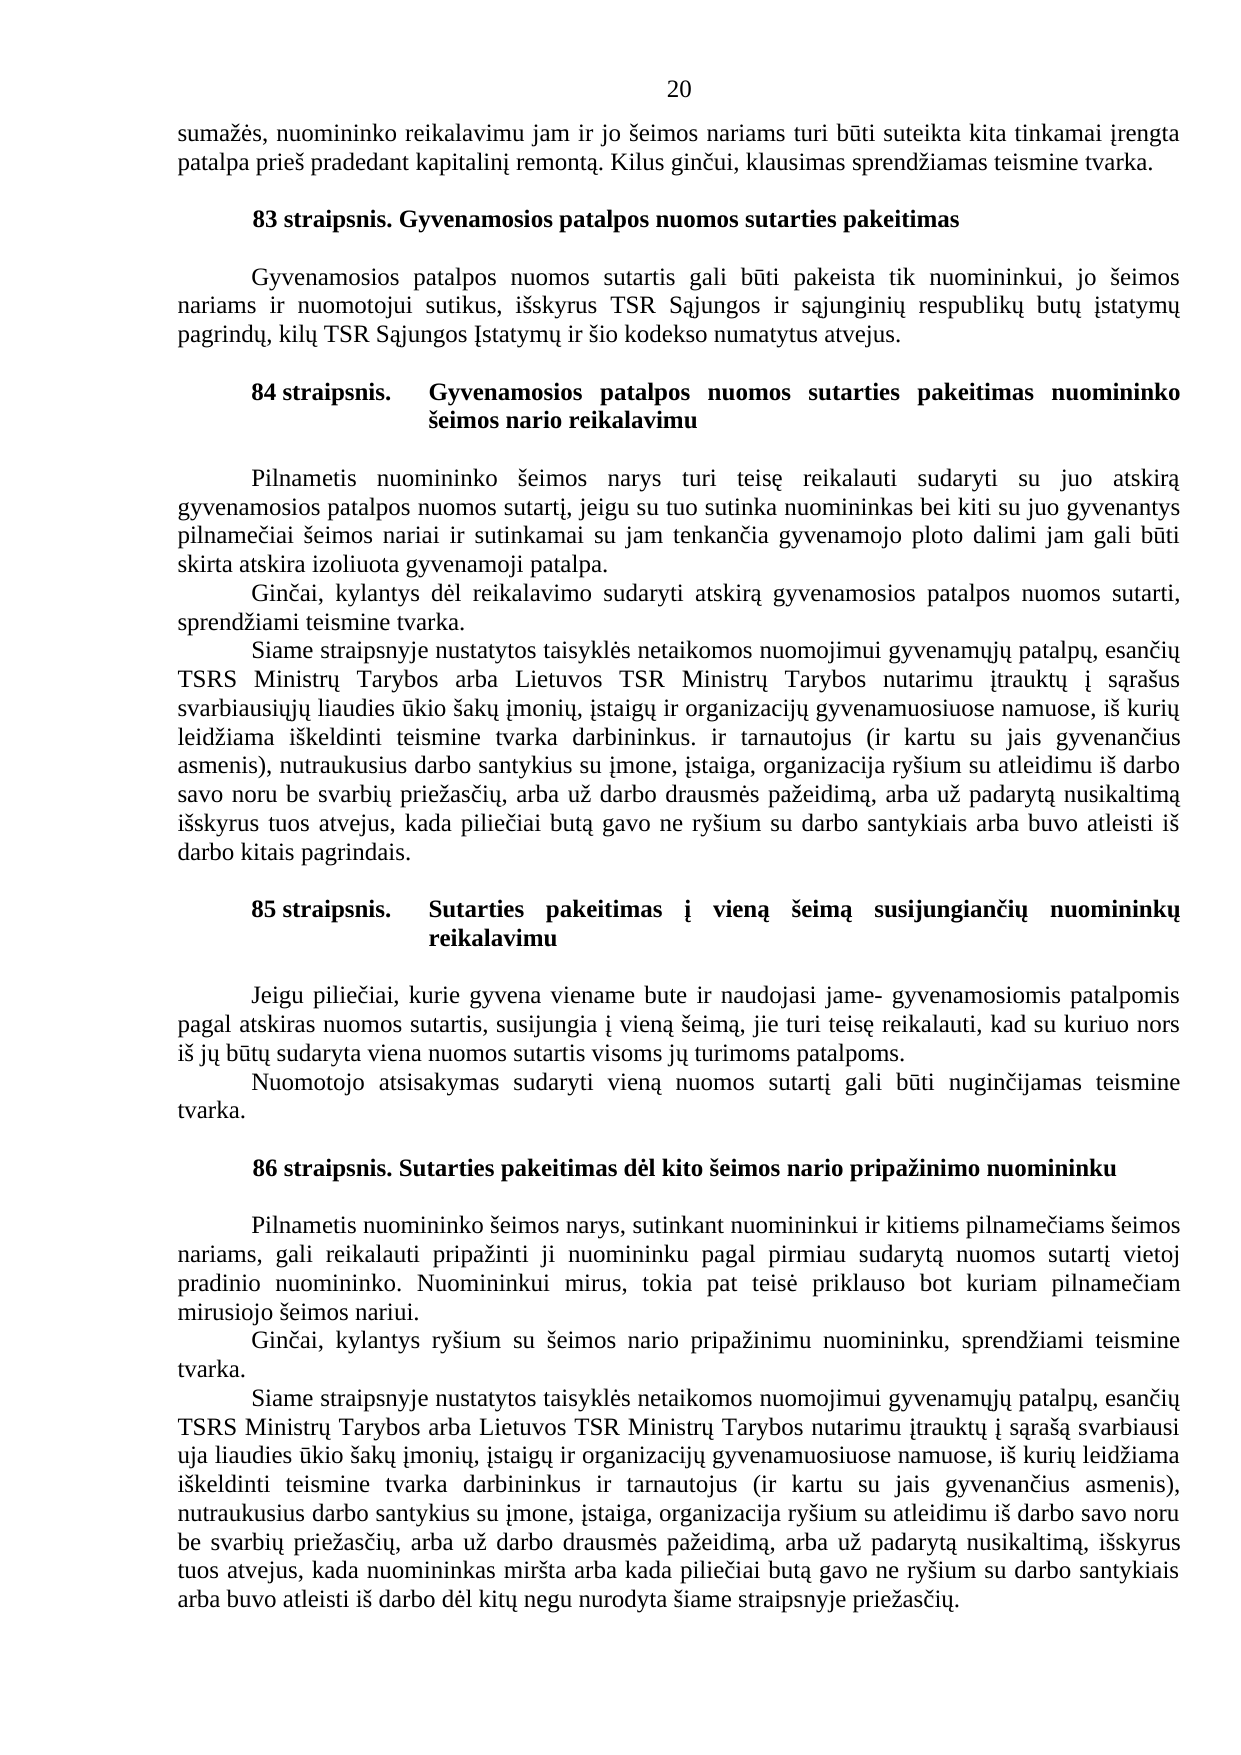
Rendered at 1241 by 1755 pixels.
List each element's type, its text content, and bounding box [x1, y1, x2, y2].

text Pilnametis nuomininko šeimos narys, sutinkant nuomininkui ir kitiems pilnamečiams šeimos nariams, gali reikalauti pripažinti ji nuomininku pagal pirmiau sudarytą nuomos sutartį vietoj pradinio nuomininko. Nuomininkui mirus, tokia pat teisė priklauso bot kuriam pilnamečiam mirusiojo šeimos nariui. [177, 1211, 1181, 1326]
text Ginčai, kylantys dėl reikalavimo sudaryti atskirą gyvenamosios patalpos nuomos sutarti, sprendžiami teismine tvarka. [177, 578, 1181, 636]
text Siame straipsnyje nustatytos taisyklės netaikomos nuomojimui gyvenamųjų patalpų, esančių TSRS Ministrų Tarybos arba Lietuvos TSR Ministrų Tarybos nutarimu įtrauktų į sąrašus svarbiausiųjų liaudies ūkio šakų įmonių, įstaigų ir organizacijų gyvenamuosiuose namuose, iš kurių leidžiama iškeldinti teismine tvarka darbininkus. ir tarnautojus (ir kartu su jais gyvenančius asmenis), nutraukusius darbo santykius su įmone, įstaiga, organizacija ryšium su atleidimu iš darbo savo noru be svarbių priežasčių, arba už darbo drausmės pažeidimą, arba už padarytą nusikaltimą išskyrus tuos atvejus, kada piliečiai butą gavo ne ryšium su darbo santykiais arba buvo atleisti iš darbo kitais pagrindais. [177, 636, 1181, 866]
text Gyvenamosios patalpos nuomos sutartis gali būti pakeista tik nuomininkui, jo šeimos nariams ir nuomotojui sutikus, išskyrus TSR Sąjungos ir sąjunginių respublikų butų įstatymų pagrindų, kilų TSR Sąjungos Įstatymų ir šio kodekso numatytus atvejus. [177, 262, 1181, 348]
text 84 straipsnis. Gyvenamosios patalpos nuomos sutarties pakeitimas nuomininko šeimos nario reikalavimu [251, 377, 1181, 434]
text 83 straipsnis. Gyvenamosios patalpos nuomos sutarties pakeitimas [177, 204, 1181, 233]
text Pilnametis nuomininko šeimos narys turi teisę reikalauti sudaryti su juo atskirą gyvenamosios patalpos nuomos sutartį, jeigu su tuo sutinka nuomininkas bei kiti su juo gyvenantys pilnamečiai šeimos nariai ir sutinkamai su jam tenkančia gyvenamojo ploto dalimi jam gali būti skirta atskira izoliuota gyvenamoji patalpa. [177, 463, 1181, 578]
text Jeigu piliečiai, kurie gyvena viename bute ir naudojasi jame- gyvenamosiomis patalpomis pagal atskiras nuomos sutartis, susijungia į vieną šeimą, jie turi teisę reikalauti, kad su kuriuo nors iš jų būtų sudaryta viena nuomos sutartis visoms jų turimoms patalpoms. [177, 981, 1181, 1067]
text sumažės, nuomininko reikalavimu jam ir jo šeimos nariams turi būti suteikta kita tinkamai įrengta patalpa prieš pradedant kapitalinį remontą. Kilus ginčui, klausimas sprendžiamas teismine tvarka. [177, 118, 1181, 176]
text Ginčai, kylantys ryšium su šeimos nario pripažinimu nuomininku, sprendžiami teismine tvarka. [177, 1326, 1181, 1383]
text 85 straipsnis. Sutarties pakeitimas į vieną šeimą susijungiančių nuomininkų reikalavimu [251, 894, 1181, 952]
text Siame straipsnyje nustatytos taisyklės netaikomos nuomojimui gyvenamųjų patalpų, esančių TSRS Ministrų Tarybos arba Lietuvos TSR Ministrų Tarybos nutarimu įtrauktų į sąrašą svarbiausi uja liaudies ūkio šakų įmonių, įstaigų ir organizacijų gyvenamuosiuose namuose, iš kurių leidžiama iškeldinti teismine tvarka darbininkus ir tarnautojus (ir kartu su jais gyvenančius asmenis), nutraukusius darbo santykius su įmone, įstaiga, organizacija ryšium su atleidimu iš darbo savo noru be svarbių priežasčių, arba už darbo drausmės pažeidimą, arba už padarytą nusikaltimą, išskyrus tuos atvejus, kada nuomininkas miršta arba kada piliečiai butą gavo ne ryšium su darbo santykiais arba buvo atleisti iš darbo dėl kitų negu nurodyta šiame straipsnyje priežasčių. [177, 1383, 1181, 1613]
text Nuomotojo atsisakymas sudaryti vieną nuomos sutartį gali būti nuginčijamas teismine tvarka. [177, 1067, 1181, 1124]
text 86 straipsnis. Sutarties pakeitimas dėl kito šeimos nario pripažinimo nuomininku [177, 1153, 1181, 1182]
